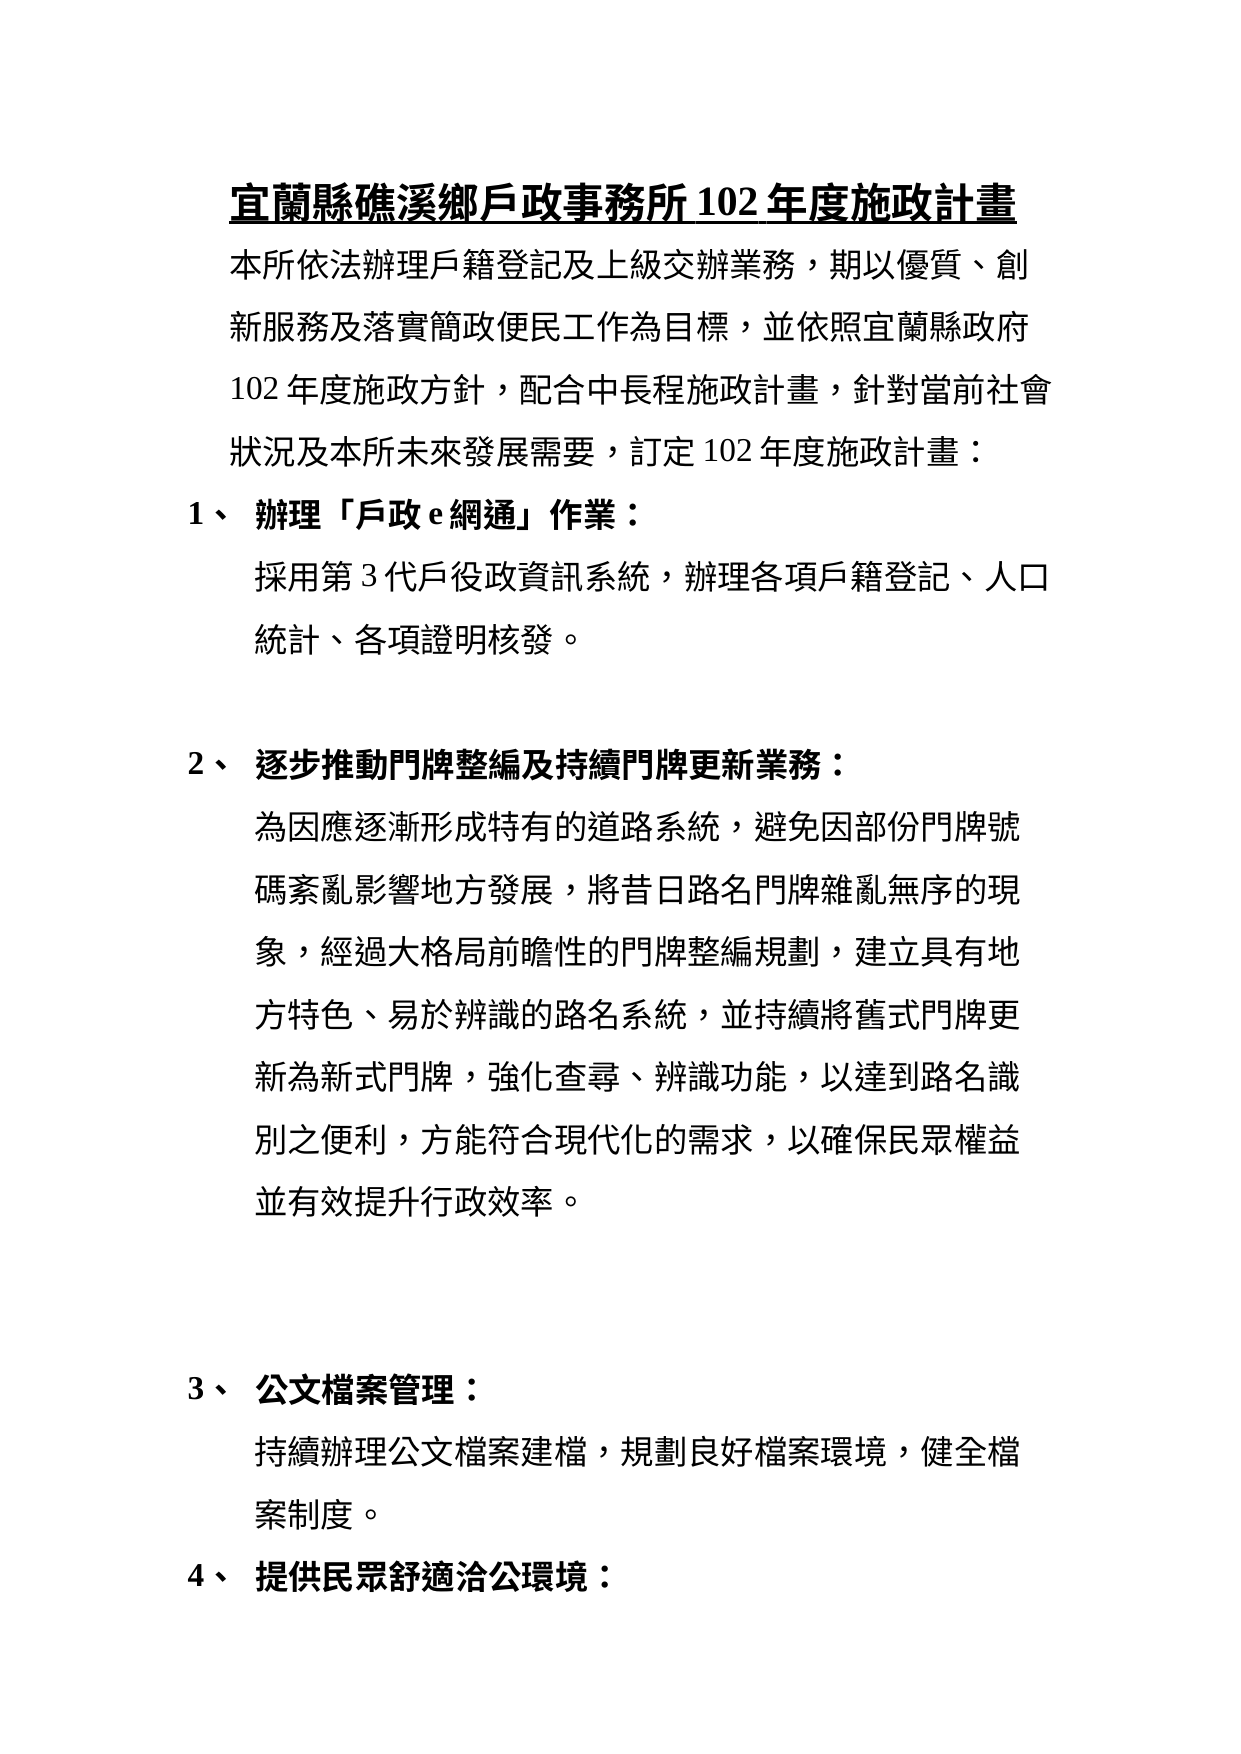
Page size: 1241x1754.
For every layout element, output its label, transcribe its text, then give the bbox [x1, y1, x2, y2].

list 公文檔案管理： [187, 1346, 1053, 1408]
text 本所依法辦理戶籍登記及上級交辦業務，期以優質、創新服務及落實簡政便民工作為目標，並依照宜蘭縣政府102年度施政方針，配合中長程施政計畫，針對當前社會狀況及本所未來發展需要，訂定102年度施政計畫： [187, 221, 1053, 471]
text 宜蘭縣礁溪鄉戶政事務所102年度施政計畫 [187, 158, 1053, 221]
text 持續辦理公文檔案建檔，規劃良好檔案環境，健全檔案制度。 [254, 1408, 1053, 1533]
list 提供民眾舒適洽公環境： [187, 1533, 1053, 1596]
text 採用第3代戶役政資訊系統，辦理各項戶籍登記、人口統計、各項證明核發。 [254, 533, 1053, 658]
text 為因應逐漸形成特有的道路系統，避免因部份門牌號碼紊亂影響地方發展，將昔日路名門牌雜亂無序的現象，經過大格局前瞻性的門牌整編規劃，建立具有地方特色、易於辨識的路名系統，並持續將舊式門牌更新為新式門牌，強化查尋、辨識功能，以達到路名識別之便利，方能符合現代化的需求，以確保民眾權益並有效提升行政效率。 [254, 783, 1053, 1221]
list 逐步推動門牌整編及持續門牌更新業務： [187, 721, 1053, 783]
list 辦理「戶政e網通」作業： [187, 471, 1053, 533]
